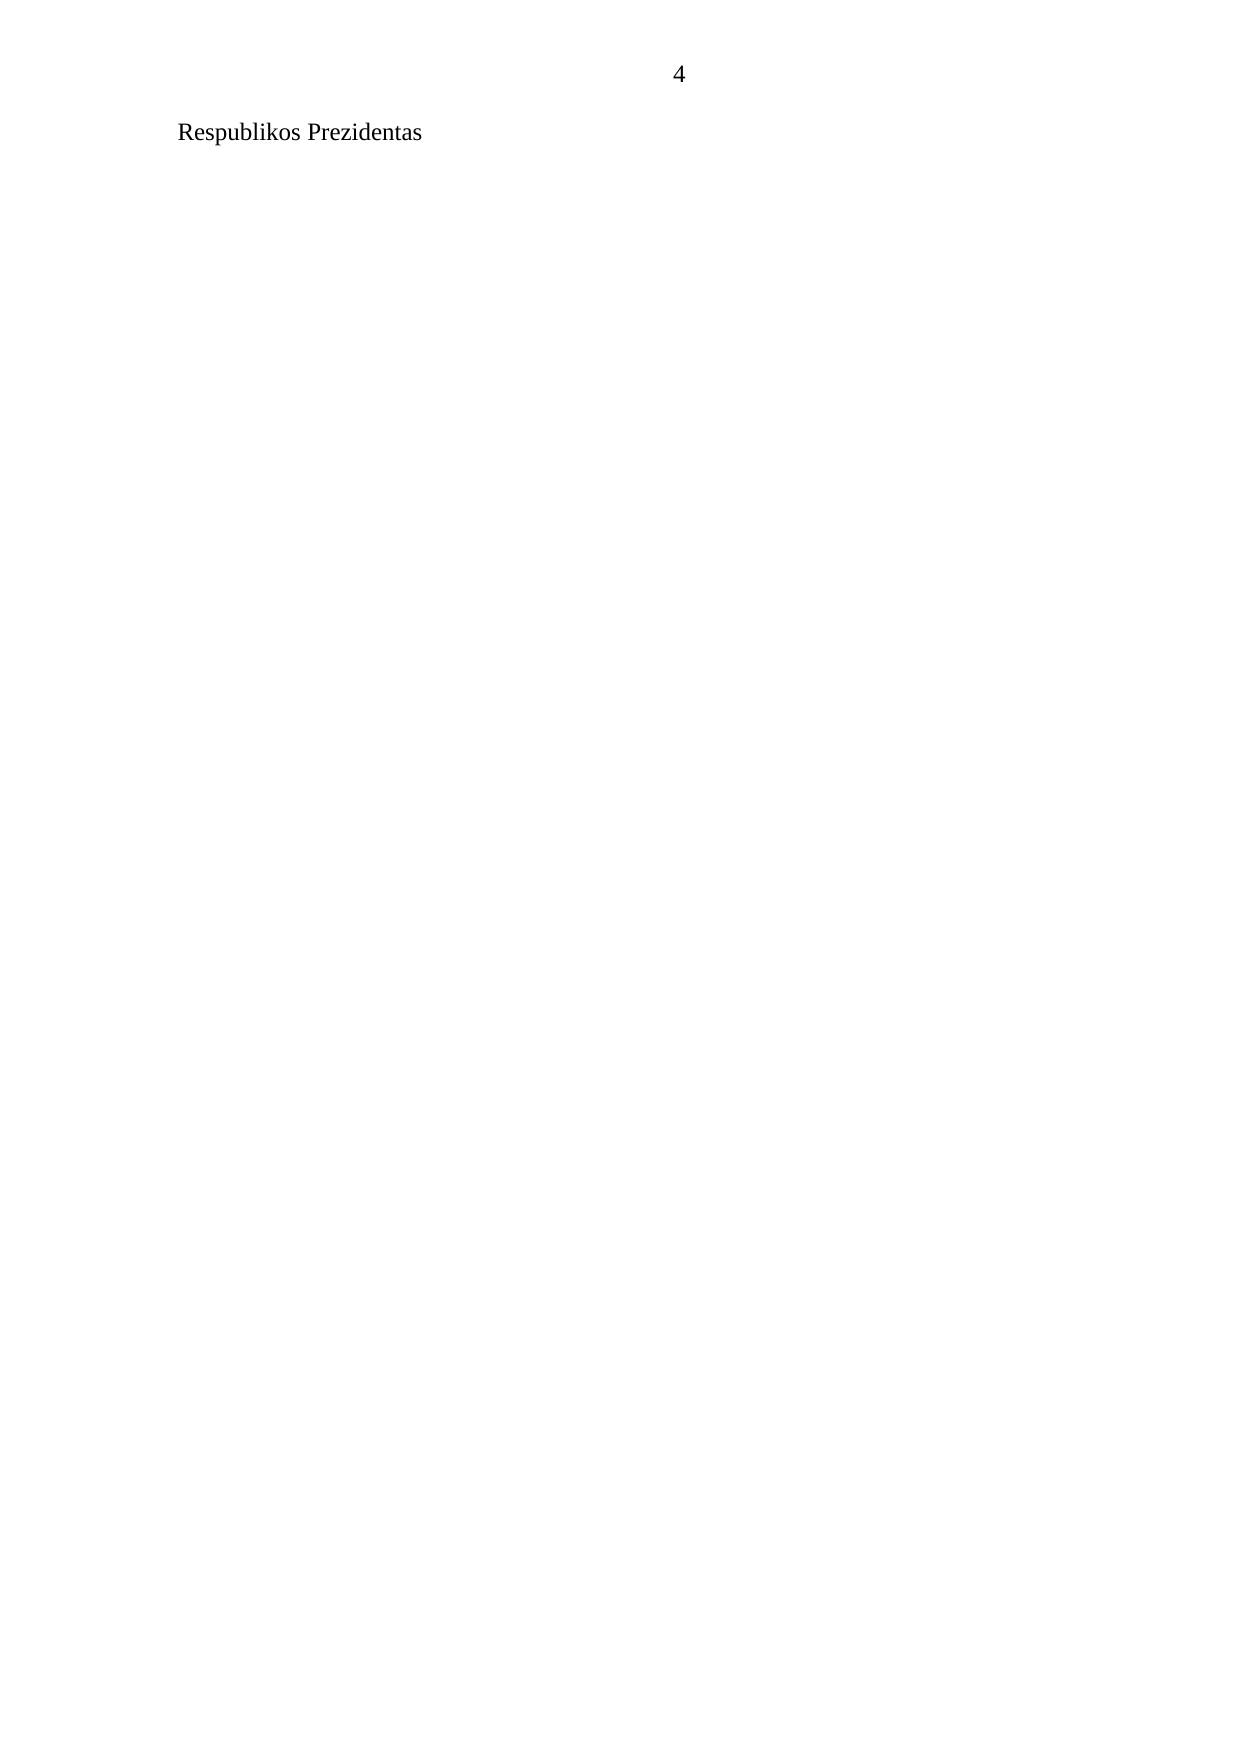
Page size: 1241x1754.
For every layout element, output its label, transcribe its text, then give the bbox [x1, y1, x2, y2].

text Respublikos Prezidentas [177, 117, 1181, 145]
